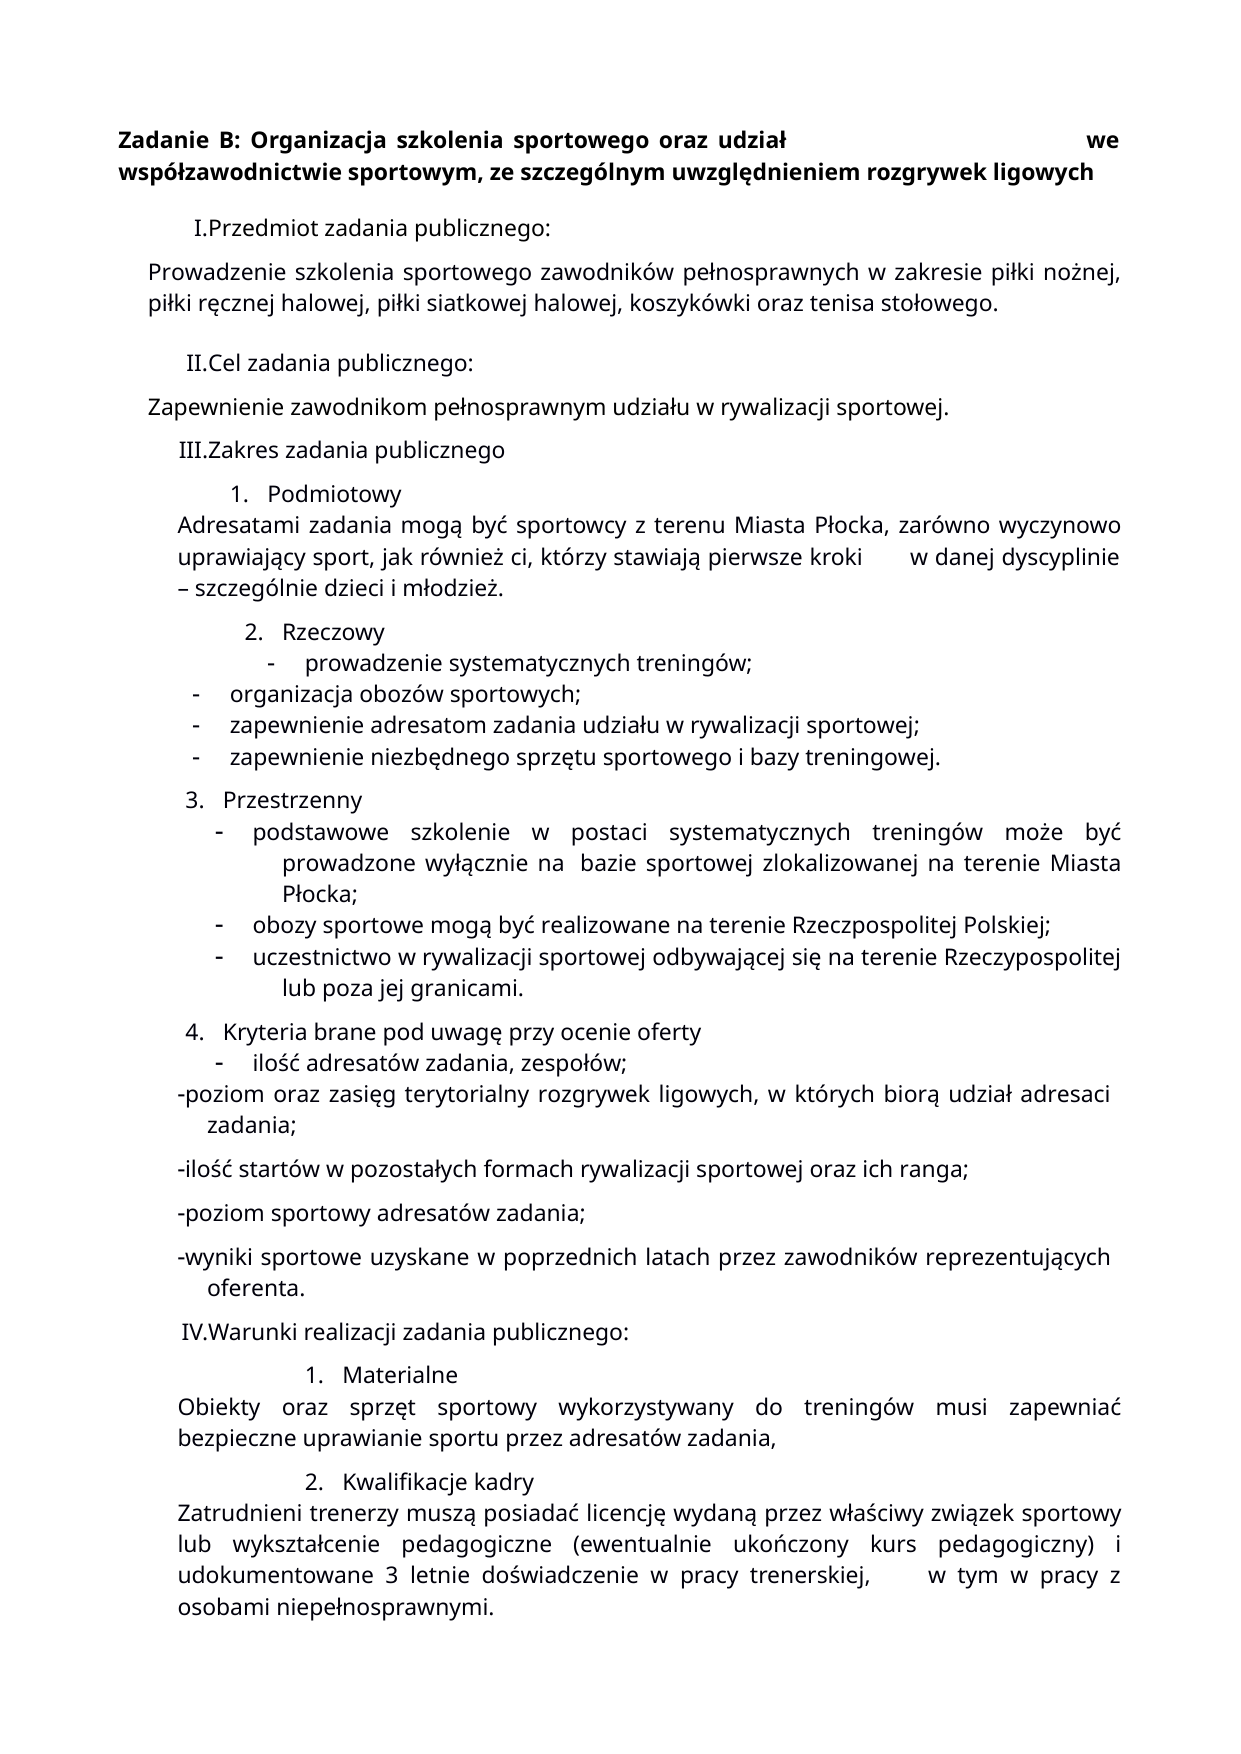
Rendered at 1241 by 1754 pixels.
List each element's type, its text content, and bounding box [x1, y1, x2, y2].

list zapewnienie niezbędnego sprzętu sportowego i bazy treningowej. [192, 741, 1122, 772]
text Zadanie B: Organizacja szkolenia sportowego oraz udział we współzawodnictwie sportowym, ze szczególnym uwzględnieniem rozgrywek ligowych [118, 124, 1122, 187]
list Kryteria brane pod uwagę przy ocenie oferty [185, 1016, 1122, 1047]
list ilość adresatów zadania, zespołów; [215, 1047, 1122, 1078]
list Obiekty oraz sprzęt sportowy wykorzystywany do treningów musi zapewniać bezpieczne uprawianie sportu przez adresatów zadania, [177, 1391, 1122, 1453]
list Zatrudnieni trenerzy muszą posiadać licencję wydaną przez właściwy związek sportowy lub wykształcenie pedagogiczne (ewentualnie ukończony kurs pedagogiczny) i udokumentowane 3 letnie doświadczenie w pracy trenerskiej, w tym w pracy z osobami niepełnosprawnymi. [177, 1497, 1122, 1622]
list Cel zadania publicznego: [170, 347, 1122, 378]
list Warunki realizacji zadania publicznego: [170, 1316, 1122, 1347]
list Materialne [304, 1359, 1122, 1391]
list Przedmiot zadania publicznego: [170, 212, 1122, 243]
list uczestnictwo w rywalizacji sportowej odbywającej się na terenie Rzeczypospolitej lub poza jej granicami. [215, 941, 1122, 1003]
list zapewnienie adresatom zadania udziału w rywalizacji sportowej; [192, 709, 1122, 741]
list poziom oraz zasięg terytorialny rozgrywek ligowych, w których biorą udział adresaci zadania; [177, 1078, 1112, 1141]
list poziom sportowy adresatów zadania; [177, 1197, 1112, 1228]
text Zapewnienie zawodnikom pełnosprawnym udziału w rywalizacji sportowej. [118, 391, 1122, 422]
list Kwalifikacje kadry [304, 1466, 1122, 1497]
list prowadzenie systematycznych treningów; [267, 647, 1122, 678]
list Adresatami zadania mogą być sportowcy z terenu Miasta Płocka, zarówno wyczynowo uprawiający sport, jak również ci, którzy stawiają pierwsze kroki w danej dyscyplinie – szczególnie dzieci i młodzież. [177, 509, 1122, 603]
list organizacja obozów sportowych; [192, 678, 1122, 709]
list Przestrzenny [185, 784, 1122, 816]
list Podmiotowy [229, 478, 1122, 509]
list obozy sportowe mogą być realizowane na terenie Rzeczpospolitej Polskiej; [215, 909, 1122, 941]
list Rzeczowy [244, 616, 1122, 647]
text Prowadzenie szkolenia sportowego zawodników pełnosprawnych w zakresie piłki nożnej, piłki ręcznej halowej, piłki siatkowej halowej, koszykówki oraz tenisa stołowego. [148, 256, 1122, 318]
list podstawowe szkolenie w postaci systematycznych treningów może być prowadzone wyłącznie na bazie sportowej zlokalizowanej na terenie Miasta Płocka; [215, 816, 1122, 909]
list ilość startów w pozostałych formach rywalizacji sportowej oraz ich ranga; [177, 1153, 1112, 1184]
list wyniki sportowe uzyskane w poprzednich latach przez zawodników reprezentujących oferenta. [177, 1241, 1112, 1303]
list Zakres zadania publicznego [170, 434, 1122, 466]
